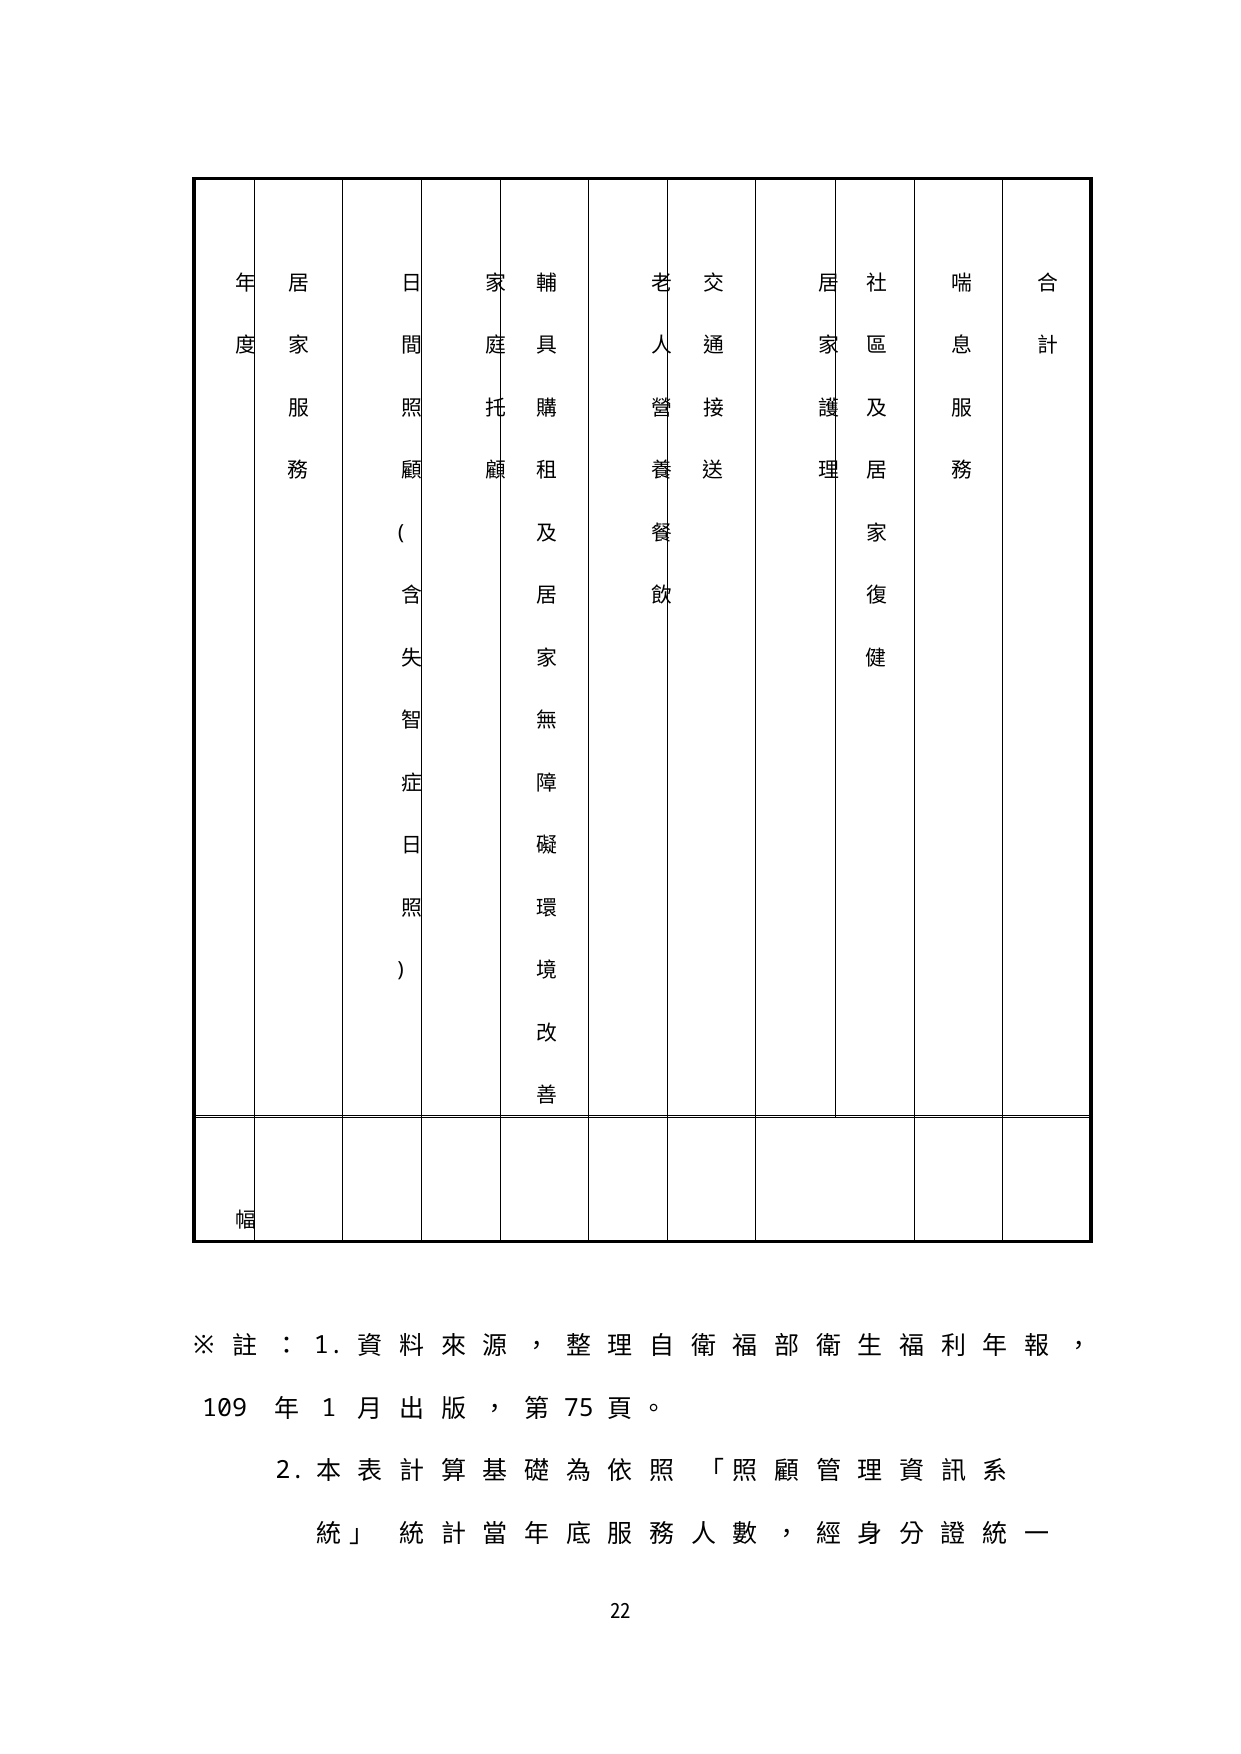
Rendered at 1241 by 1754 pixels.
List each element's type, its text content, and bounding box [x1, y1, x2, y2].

table_cell [255, 1118, 342, 1240]
table_header 合計 [1003, 180, 1089, 1115]
table_cell [343, 1118, 421, 1240]
table_header 居家護理 [756, 180, 835, 1115]
text ※註：1.資料來源，整理自衛福部衛生福利年報，109年1月出版，第75頁。 [183, 1302, 1058, 1427]
table_header 家庭托顧 [422, 180, 500, 1115]
table_cell [1003, 1118, 1089, 1240]
table_header 社區及居家復健 [836, 180, 914, 1115]
table_header 老人營養餐飲 [589, 180, 667, 1115]
table_cell [501, 1118, 588, 1240]
table_header 交通接送 [668, 180, 755, 1115]
table_header 輔具購租及居家無障礙環境改善 [501, 180, 588, 1115]
table_cell 幅 [196, 1118, 254, 1240]
table_cell [589, 1118, 667, 1240]
text 2.本表計算基礎為依照「照顧管理資訊系統」統計當年底服務人數，經身分證統一 [183, 1427, 1058, 1552]
table_header 年度 [196, 180, 254, 1115]
table_cell [756, 1118, 914, 1240]
table_header 喘息服務 [915, 180, 1002, 1115]
table_cell [668, 1118, 755, 1240]
table_cell [915, 1118, 1002, 1240]
table_cell [422, 1118, 500, 1240]
table_header 日間照顧(含失智症日照) [343, 180, 421, 1115]
table_header 居家服務 [255, 180, 342, 1115]
